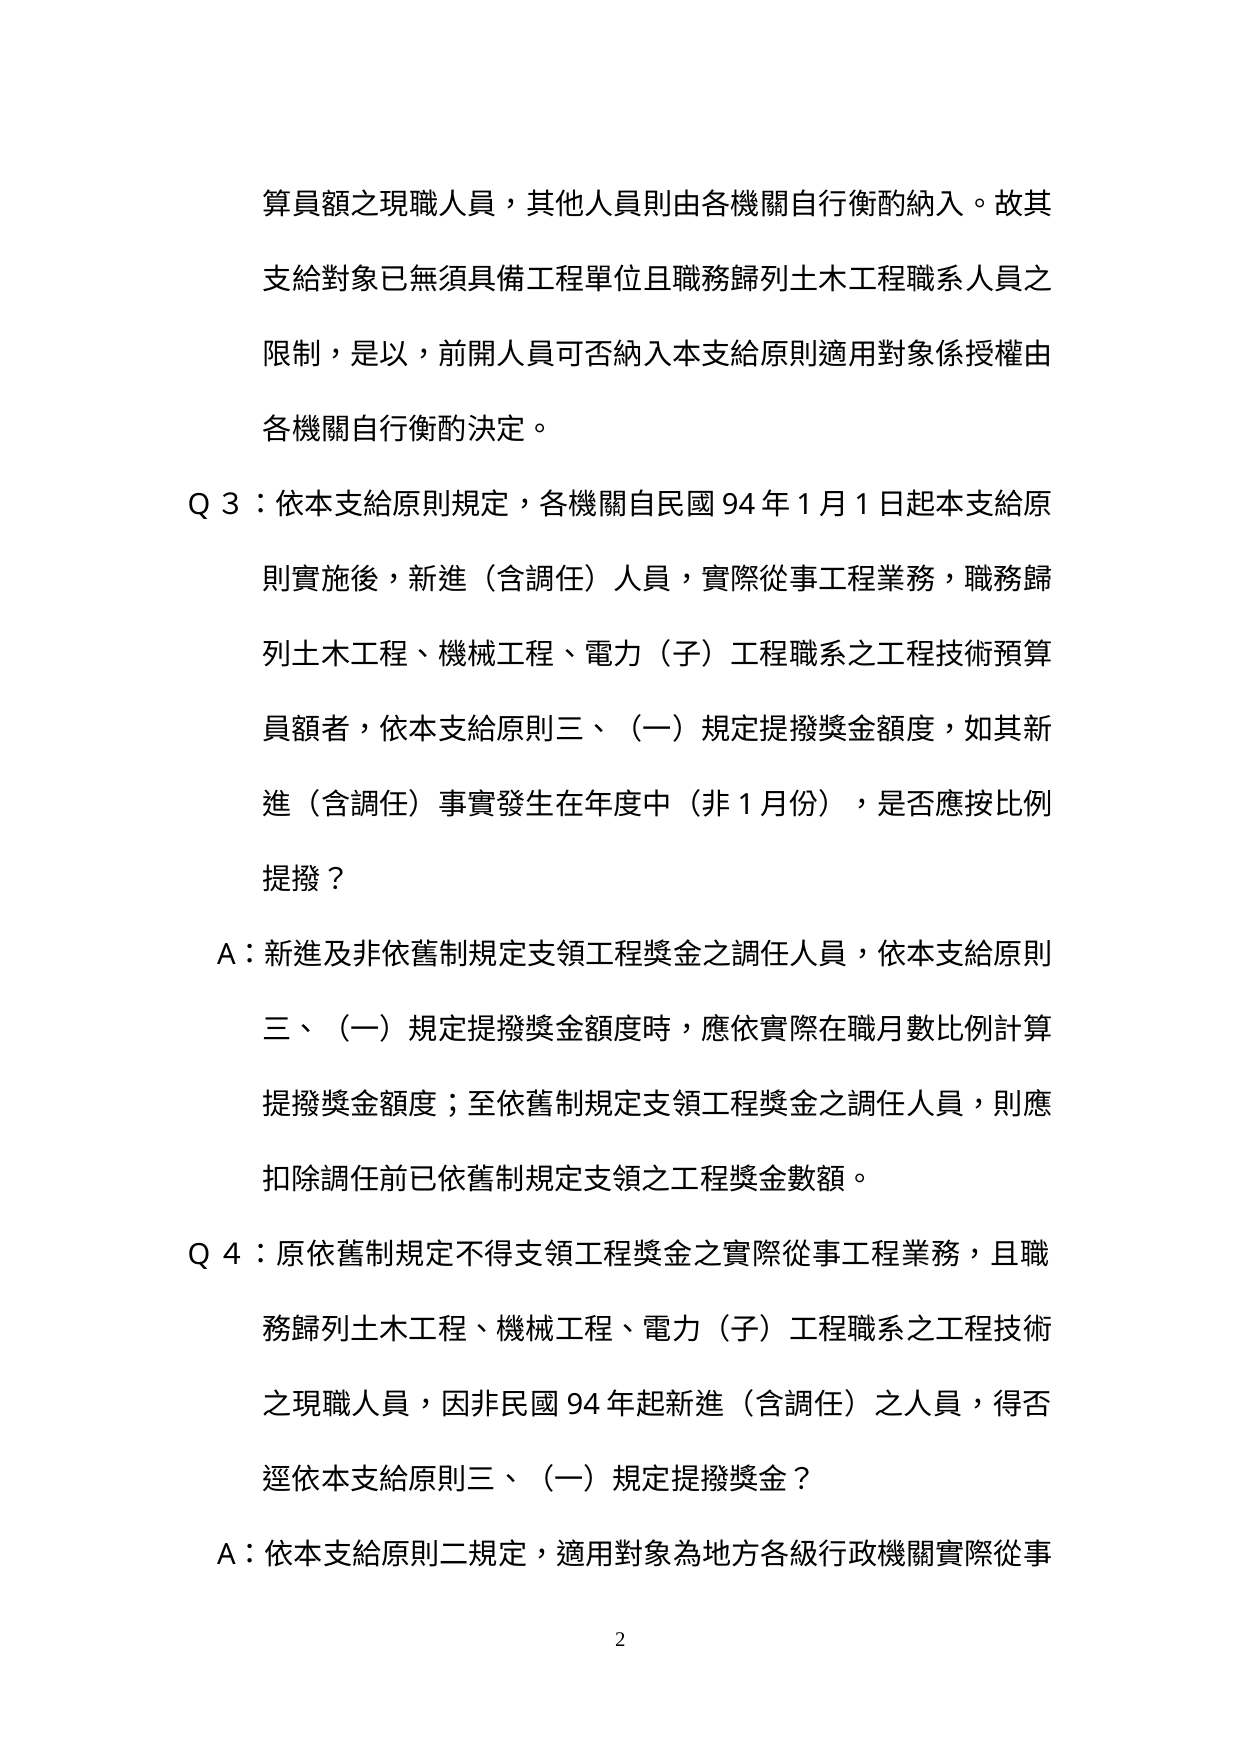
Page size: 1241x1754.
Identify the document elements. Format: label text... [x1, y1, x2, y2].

text 算員額之現職人員，其他人員則由各機關自行衡酌納入。故其支給對象已無須具備工程單位且職務歸列土木工程職系人員之限制，是以，前開人員可否納入本支給原則適用對象係授權由各機關自行衡酌決定。 [217, 164, 1053, 464]
text Q３：依本支給原則規定，各機關自民國94年1月1日起本支給原則實施後，新進（含調任）人員，實際從事工程業務，職務歸列土木工程、機械工程、電力（子）工程職系之工程技術預算員額者，依本支給原則三、（一）規定提撥獎金額度，如其新進（含調任）事實發生在年度中（非1月份），是否應按比例提撥？ [187, 464, 1053, 914]
text A：依本支給原則二規定，適用對象為地方各級行政機關實際從事 [217, 1514, 1053, 1589]
text Q４：原依舊制規定不得支領工程獎金之實際從事工程業務，且職務歸列土木工程、機械工程、電力（子）工程職系之工程技術之現職人員，因非民國94年起新進（含調任）之人員，得否逕依本支給原則三、（一）規定提撥獎金？ [187, 1214, 1053, 1514]
text A：新進及非依舊制規定支領工程獎金之調任人員，依本支給原則三、（一）規定提撥獎金額度時，應依實際在職月數比例計算提撥獎金額度；至依舊制規定支領工程獎金之調任人員，則應扣除調任前已依舊制規定支領之工程獎金數額。 [217, 914, 1053, 1214]
